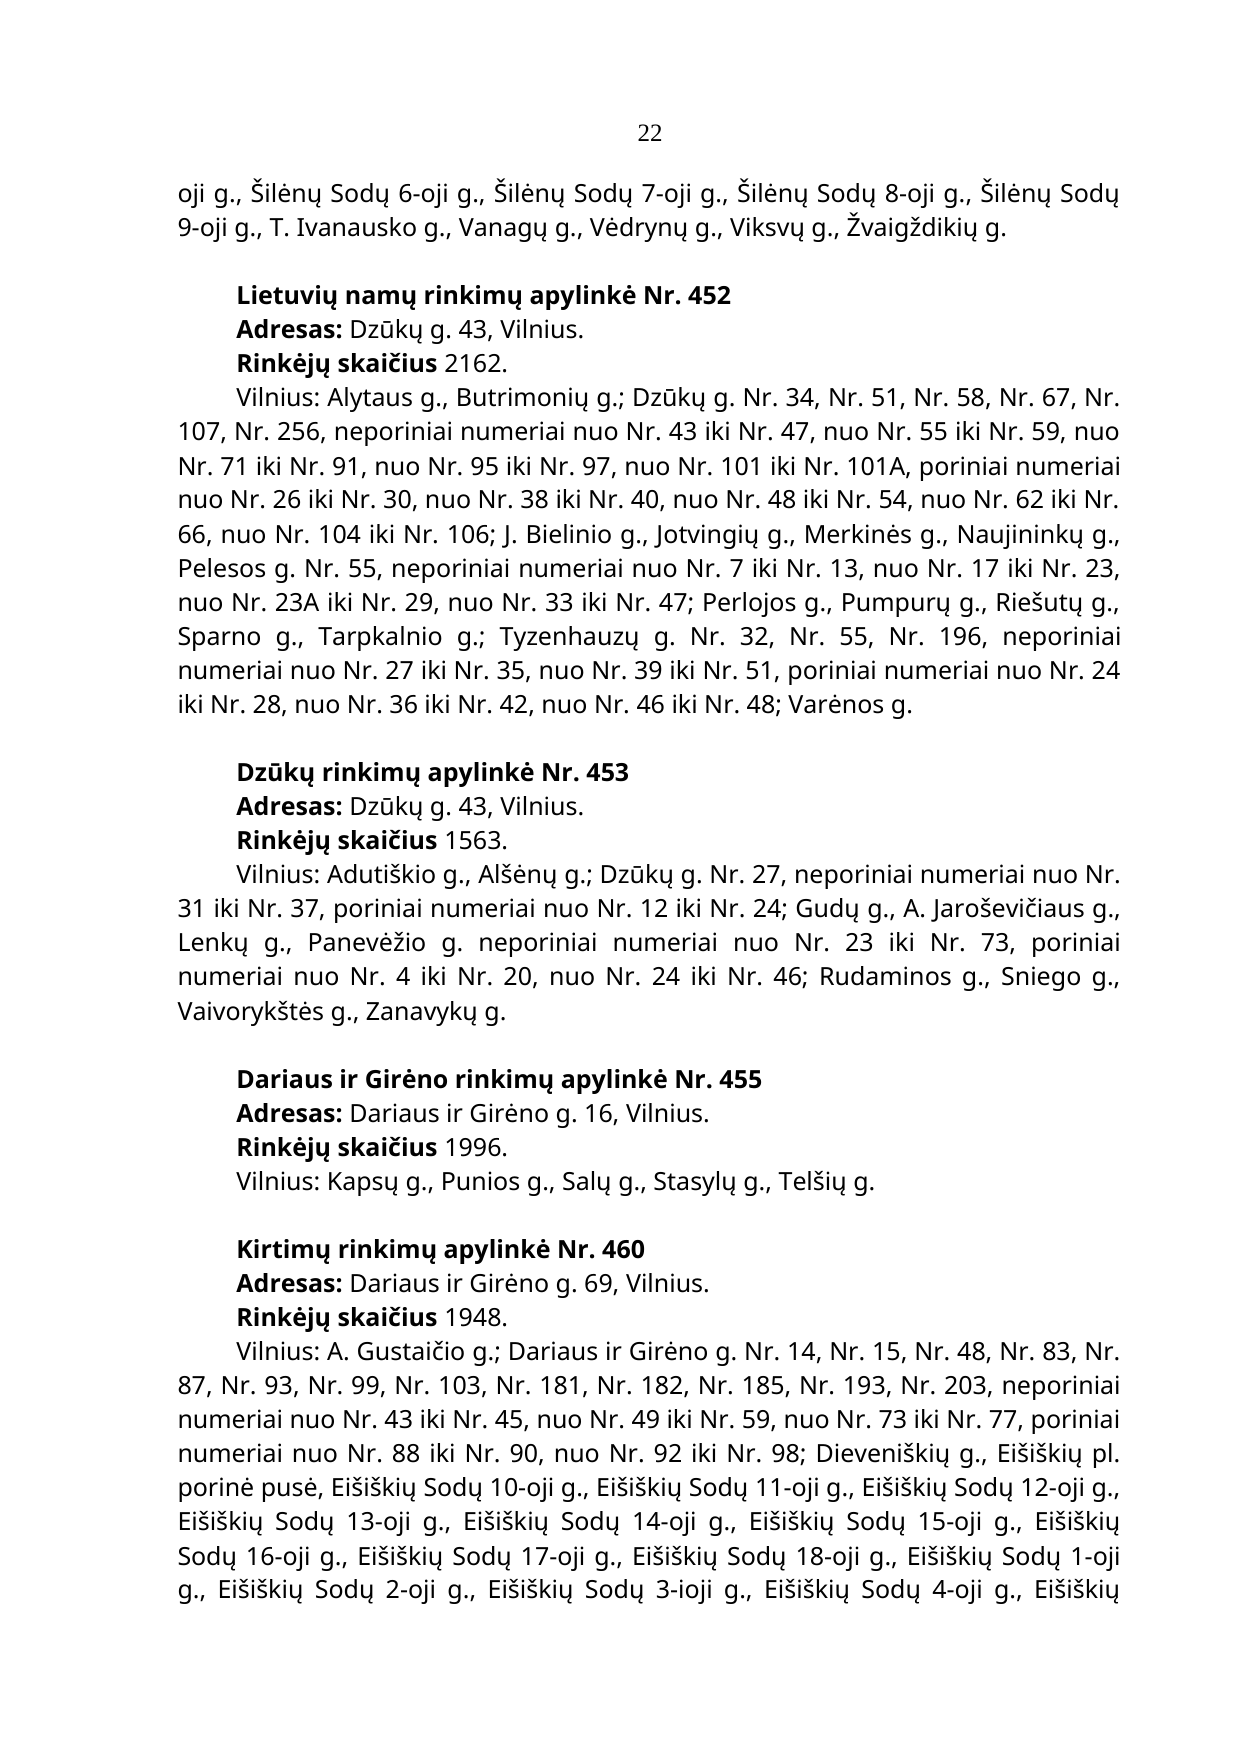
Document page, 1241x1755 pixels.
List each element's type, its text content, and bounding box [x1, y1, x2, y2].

text Rinkėjų skaičius 1948. [177, 1300, 1122, 1334]
text Kirtimų rinkimų apylinkė Nr. 460 [177, 1232, 1122, 1266]
text Vilnius: Alytaus g., Butrimonių g.; Dzūkų g. Nr. 34, Nr. 51, Nr. 58, Nr. 67, Nr. 107, Nr. 256, neporiniai numeriai nuo Nr. 43 iki Nr. 47, nuo Nr. 55 iki Nr. 59, nuo Nr. 71 iki Nr. 91, nuo Nr. 95 iki Nr. 97, nuo Nr. 101 iki Nr. 101A, poriniai numeriai nuo Nr. 26 iki Nr. 30, nuo Nr. 38 iki Nr. 40, nuo Nr. 48 iki Nr. 54, nuo Nr. 62 iki Nr. 66, nuo Nr. 104 iki Nr. 106; J. Bielinio g., Jotvingių g., Merkinės g., Naujininkų g., Pelesos g. Nr. 55, neporiniai numeriai nuo Nr. 7 iki Nr. 13, nuo Nr. 17 iki Nr. 23, nuo Nr. 23A iki Nr. 29, nuo Nr. 33 iki Nr. 47; Perlojos g., Pumpurų g., Riešutų g., Sparno g., Tarpkalnio g.; Tyzenhauzų g. Nr. 32, Nr. 55, Nr. 196, neporiniai numeriai nuo Nr. 27 iki Nr. 35, nuo Nr. 39 iki Nr. 51, poriniai numeriai nuo Nr. 24 iki Nr. 28, nuo Nr. 36 iki Nr. 42, nuo Nr. 46 iki Nr. 48; Varėnos g. [177, 380, 1122, 721]
text Vilnius: A. Gustaičio g.; Dariaus ir Girėno g. Nr. 14, Nr. 15, Nr. 48, Nr. 83, Nr. 87, Nr. 93, Nr. 99, Nr. 103, Nr. 181, Nr. 182, Nr. 185, Nr. 193, Nr. 203, neporiniai numeriai nuo Nr. 43 iki Nr. 45, nuo Nr. 49 iki Nr. 59, nuo Nr. 73 iki Nr. 77, poriniai numeriai nuo Nr. 88 iki Nr. 90, nuo Nr. 92 iki Nr. 98; Dieveniškių g., Eišiškių pl. porinė pusė, Eišiškių Sodų 10-oji g., Eišiškių Sodų 11-oji g., Eišiškių Sodų 12-oji g., Eišiškių Sodų 13-oji g., Eišiškių Sodų 14-oji g., Eišiškių Sodų 15-oji g., Eišiškių Sodų 16-oji g., Eišiškių Sodų 17-oji g., Eišiškių Sodų 18-oji g., Eišiškių Sodų 1-oji g., Eišiškių Sodų 2-oji g., Eišiškių Sodų 3-ioji g., Eišiškių Sodų 4-oji g., Eišiškių [177, 1334, 1122, 1606]
text Vilnius: Kapsų g., Punios g., Salų g., Stasylų g., Telšių g. [177, 1163, 1122, 1197]
text Rinkėjų skaičius 2162. [177, 346, 1122, 380]
text Lietuvių namų rinkimų apylinkė Nr. 452 [177, 278, 1122, 312]
text Dzūkų rinkimų apylinkė Nr. 453 [177, 755, 1122, 789]
text Adresas: Dzūkų g. 43, Vilnius. [177, 312, 1122, 346]
text Adresas: Dariaus ir Girėno g. 16, Vilnius. [177, 1095, 1122, 1129]
text Rinkėjų skaičius 1996. [177, 1129, 1122, 1163]
text oji g., Šilėnų Sodų 6-oji g., Šilėnų Sodų 7-oji g., Šilėnų Sodų 8-oji g., Šilėnų Sodų 9-oji g., T. Ivanausko g., Vanagų g., Vėdrynų g., Viksvų g., Žvaigždikių g. [177, 176, 1122, 244]
text Rinkėjų skaičius 1563. [177, 823, 1122, 857]
text Vilnius: Adutiškio g., Alšėnų g.; Dzūkų g. Nr. 27, neporiniai numeriai nuo Nr. 31 iki Nr. 37, poriniai numeriai nuo Nr. 12 iki Nr. 24; Gudų g., A. Jaroševičiaus g., Lenkų g., Panevėžio g. neporiniai numeriai nuo Nr. 23 iki Nr. 73, poriniai numeriai nuo Nr. 4 iki Nr. 20, nuo Nr. 24 iki Nr. 46; Rudaminos g., Sniego g., Vaivorykštės g., Zanavykų g. [177, 857, 1122, 1027]
text Dariaus ir Girėno rinkimų apylinkė Nr. 455 [177, 1061, 1122, 1095]
text Adresas: Dariaus ir Girėno g. 69, Vilnius. [177, 1266, 1122, 1300]
text Adresas: Dzūkų g. 43, Vilnius. [177, 789, 1122, 823]
